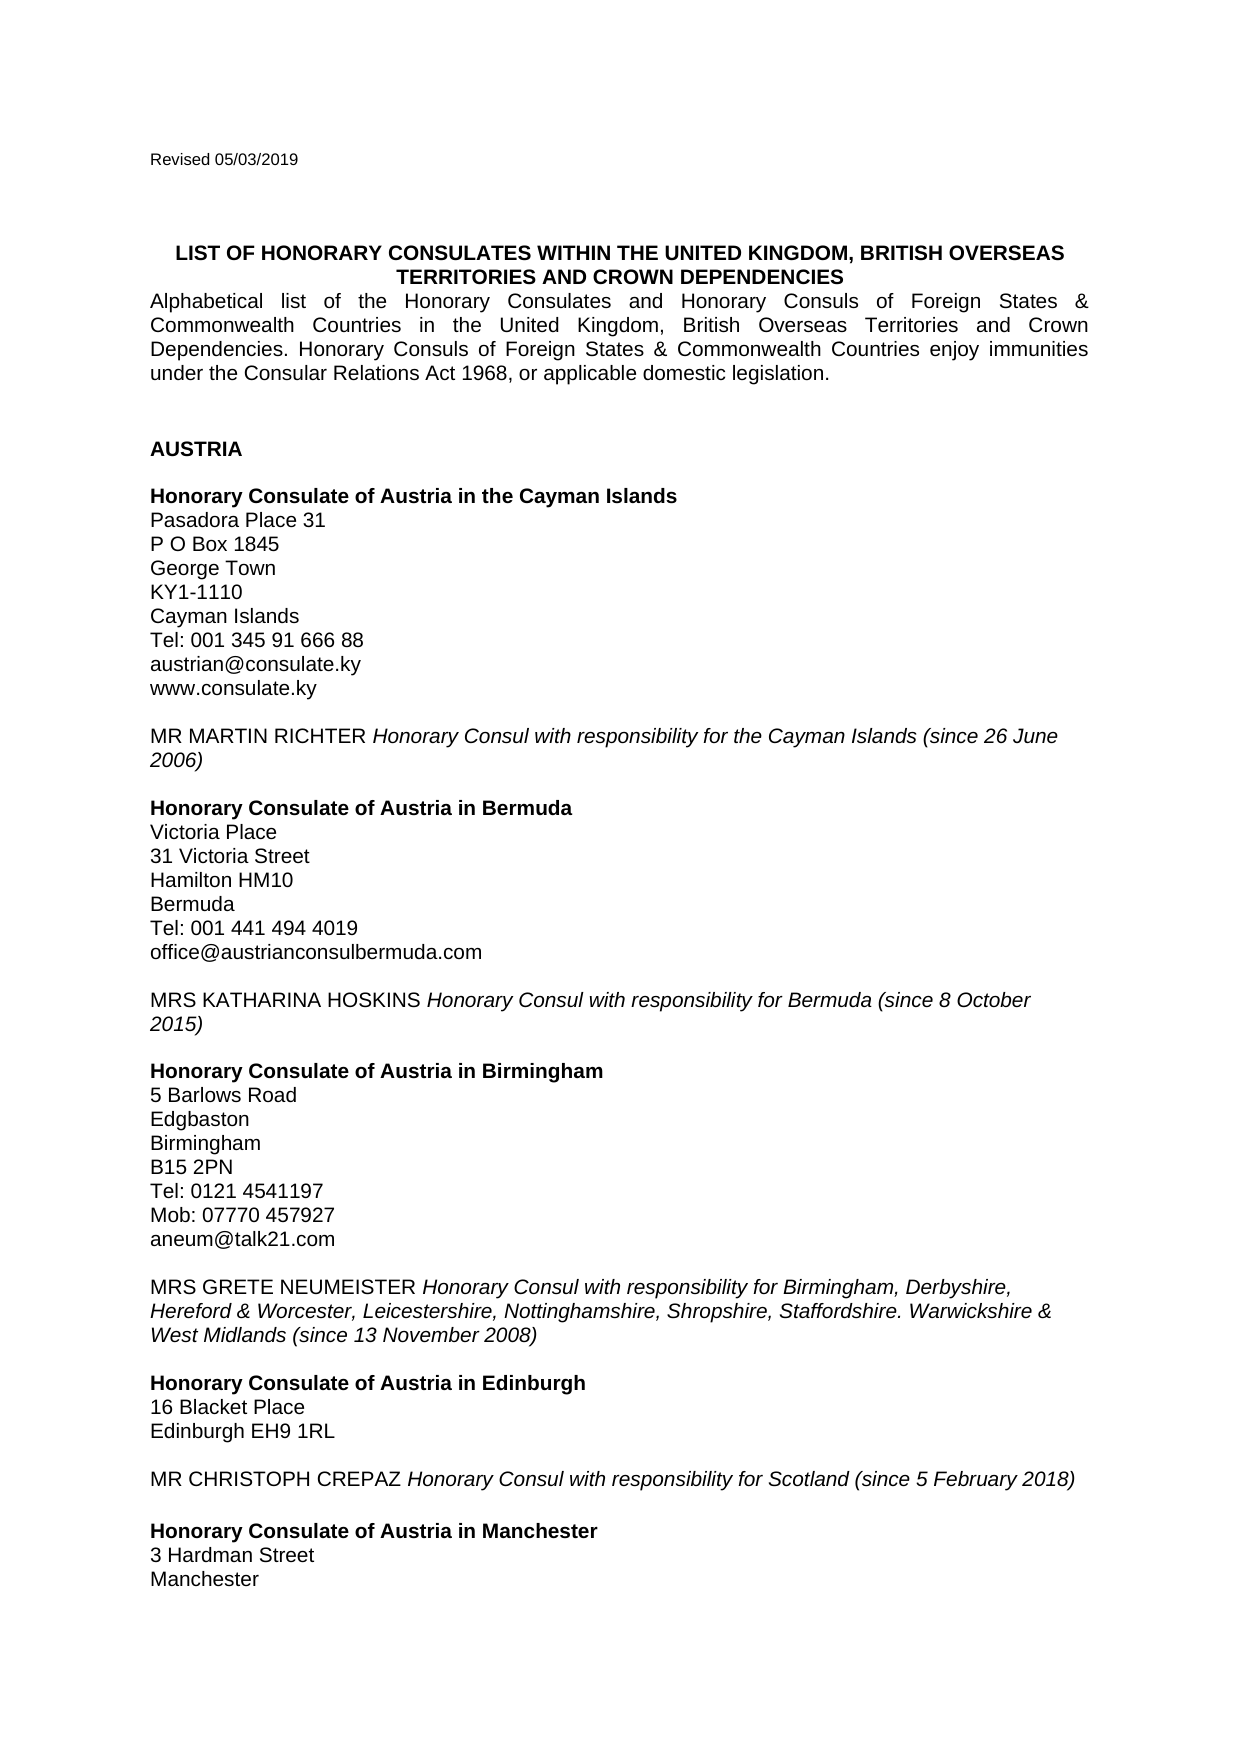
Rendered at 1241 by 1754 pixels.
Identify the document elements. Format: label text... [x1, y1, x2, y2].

text Cayman Islands [150, 604, 1090, 628]
text P O Box 1845 [150, 532, 1090, 556]
text 5 Barlows Road [150, 1083, 1090, 1107]
text Honorary Consulate of Austria in the Cayman Islands [150, 484, 1090, 508]
text 3 Hardman Street [150, 1543, 1090, 1567]
text 31 Victoria Street [150, 844, 1090, 868]
text Edinburgh EH9 1RL [150, 1419, 1090, 1443]
text Revised 05/03/2019 [150, 150, 1090, 169]
text office@austrianconsulbermuda.com [150, 939, 1090, 963]
text MRS KATHARINA HOSKINS Honorary Consul with responsibility for Bermuda (since 8 October 2015) [150, 987, 1090, 1035]
text Honorary Consulate of Austria in Edinburgh [150, 1371, 1090, 1395]
text MR MARTIN RICHTER Honorary Consul with responsibility for the Cayman Islands (since 26 June 2006) [150, 724, 1090, 772]
text AUSTRIA [150, 436, 1090, 460]
text Honorary Consulate of Austria in Bermuda [150, 796, 1090, 820]
text Tel: 001 345 91 666 88 [150, 628, 1090, 652]
text Mob: 07770 457927 [150, 1203, 1090, 1227]
text Pasadora Place 31 [150, 508, 1090, 532]
text Alphabetical list of the Honorary Consulates and Honorary Consuls of Foreign States & Commonwealth Countries in the United Kingdom, British Overseas Territories and Crown Dependencies. Honorary Consuls of Foreign States & Commonwealth Countries enjoy immunities under the Consular Relations Act 1968, or applicable domestic legislation. [150, 289, 1090, 384]
text 16 Blacket Place [150, 1395, 1090, 1419]
text MR CHRISTOPH CREPAZ Honorary Consul with responsibility for Scotland (since 5 February 2018) [150, 1467, 1090, 1491]
text austrian@consulate.ky [150, 652, 1090, 676]
text Honorary Consulate of Austria in Birmingham [150, 1059, 1090, 1083]
text Hamilton HM10 [150, 868, 1090, 892]
text Victoria Place [150, 820, 1090, 844]
text Edgbaston [150, 1107, 1090, 1131]
text www.consulate.ky [150, 676, 1090, 700]
text MRS GRETE NEUMEISTER Honorary Consul with responsibility for Birmingham, Derbyshire, Hereford & Worcester, Leicestershire, Nottinghamshire, Shropshire, Staffordshire. Warwickshire & West Midlands (since 13 November 2008) [150, 1275, 1090, 1347]
text Bermuda [150, 892, 1090, 916]
text B15 2PN [150, 1155, 1090, 1179]
text George Town [150, 556, 1090, 580]
text Manchester [150, 1567, 1090, 1591]
text Honorary Consulate of Austria in Manchester [150, 1519, 1090, 1543]
text Tel: 001 441 494 4019 [150, 916, 1090, 939]
text Birmingham [150, 1131, 1090, 1155]
text aneum@talk21.com [150, 1227, 1090, 1251]
text KY1-1110 [150, 580, 1090, 604]
text LIST OF HONORARY CONSULATES WITHIN THE UNITED KINGDOM, BRITISH OVERSEAS TERRITORIES AND CROWN DEPENDENCIES [150, 241, 1090, 289]
text Tel: 0121 4541197 [150, 1179, 1090, 1203]
